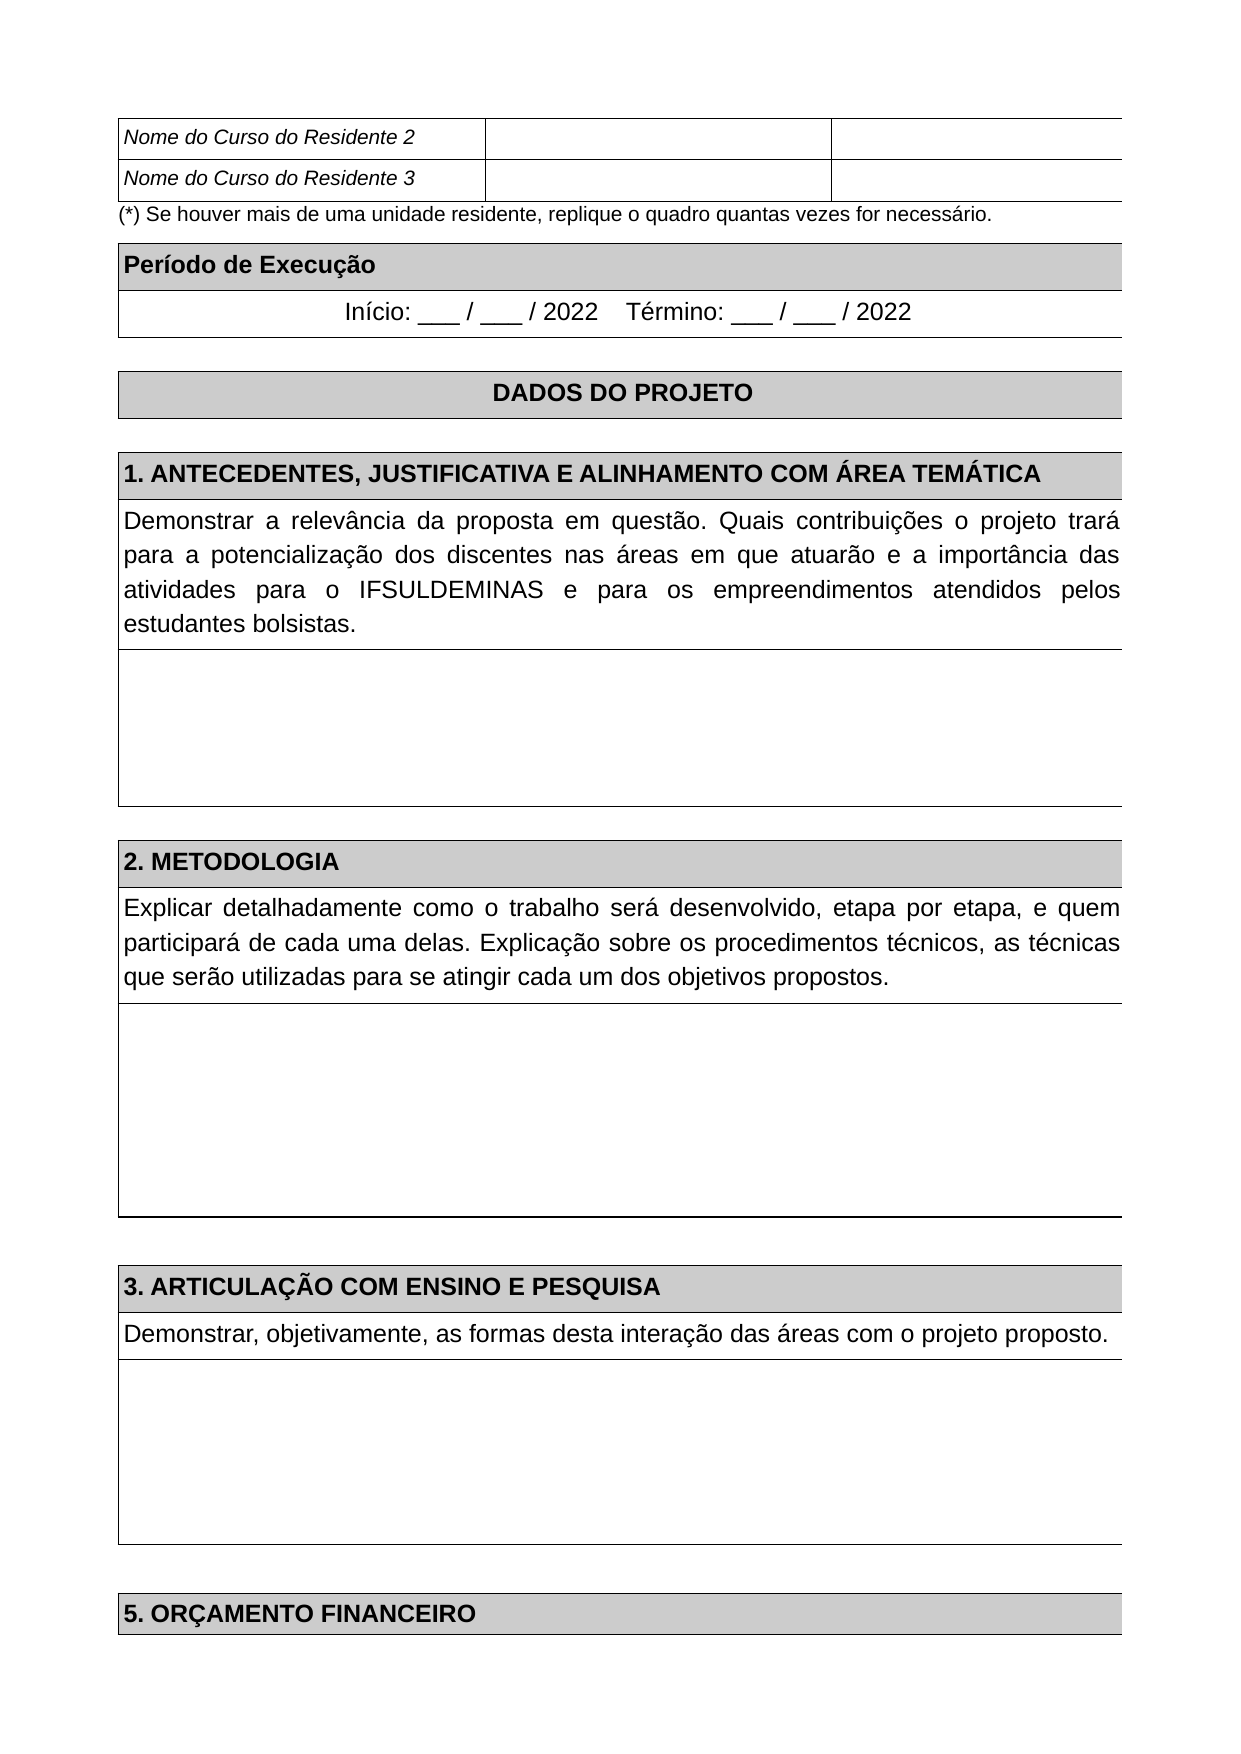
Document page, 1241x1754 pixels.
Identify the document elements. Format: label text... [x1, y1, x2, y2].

table_cell [832, 119, 1122, 159]
table_cell Nome do Curso do Residente 2 [119, 119, 485, 159]
table_cell [486, 160, 831, 201]
table_cell Início: ___ / ___ / 2022 Término: ___ / ___ / 2022 [119, 291, 1122, 337]
table_cell [119, 1004, 1122, 1216]
table_header DADOS DO PROJETO [119, 372, 1122, 418]
table_cell [486, 119, 831, 159]
table_cell Explicar detalhadamente como o trabalho será desenvolvido, etapa por etapa, e quem participará de cada uma delas. Explicação sobre os procedimentos técnicos, as técnicas que serão utilizadas para se atingir cada um dos objetivos propostos. [119, 888, 1122, 1003]
table_header 2. METODOLOGIA [119, 841, 1122, 887]
table_cell [119, 650, 1122, 806]
text (*) Se houver mais de uma unidade residente, replique o quadro quantas vezes for necessário. [118, 202, 1122, 226]
table_header 1. ANTECEDENTES, JUSTIFICATIVA E ALINHAMENTO COM ÁREA TEMÁTICA [119, 453, 1122, 499]
table_cell Demonstrar a relevância da proposta em questão. Quais contribuições o projeto trará para a potencialização dos discentes nas áreas em que atuarão e a importância das atividades para o IFSULDEMINAS e para os empreendimentos atendidos pelos estudantes bolsistas. [119, 500, 1122, 649]
table_header 3. ARTICULAÇÃO COM ENSINO E PESQUISA [119, 1266, 1122, 1312]
table_cell [832, 160, 1122, 201]
table_cell [119, 1360, 1122, 1544]
table_header 5. ORÇAMENTO FINANCEIRO [119, 1594, 1122, 1634]
table_cell Nome do Curso do Residente 3 [119, 160, 485, 201]
table_header Período de Execução [119, 244, 1122, 290]
table_cell Demonstrar, objetivamente, as formas desta interação das áreas com o projeto proposto. [119, 1313, 1122, 1359]
